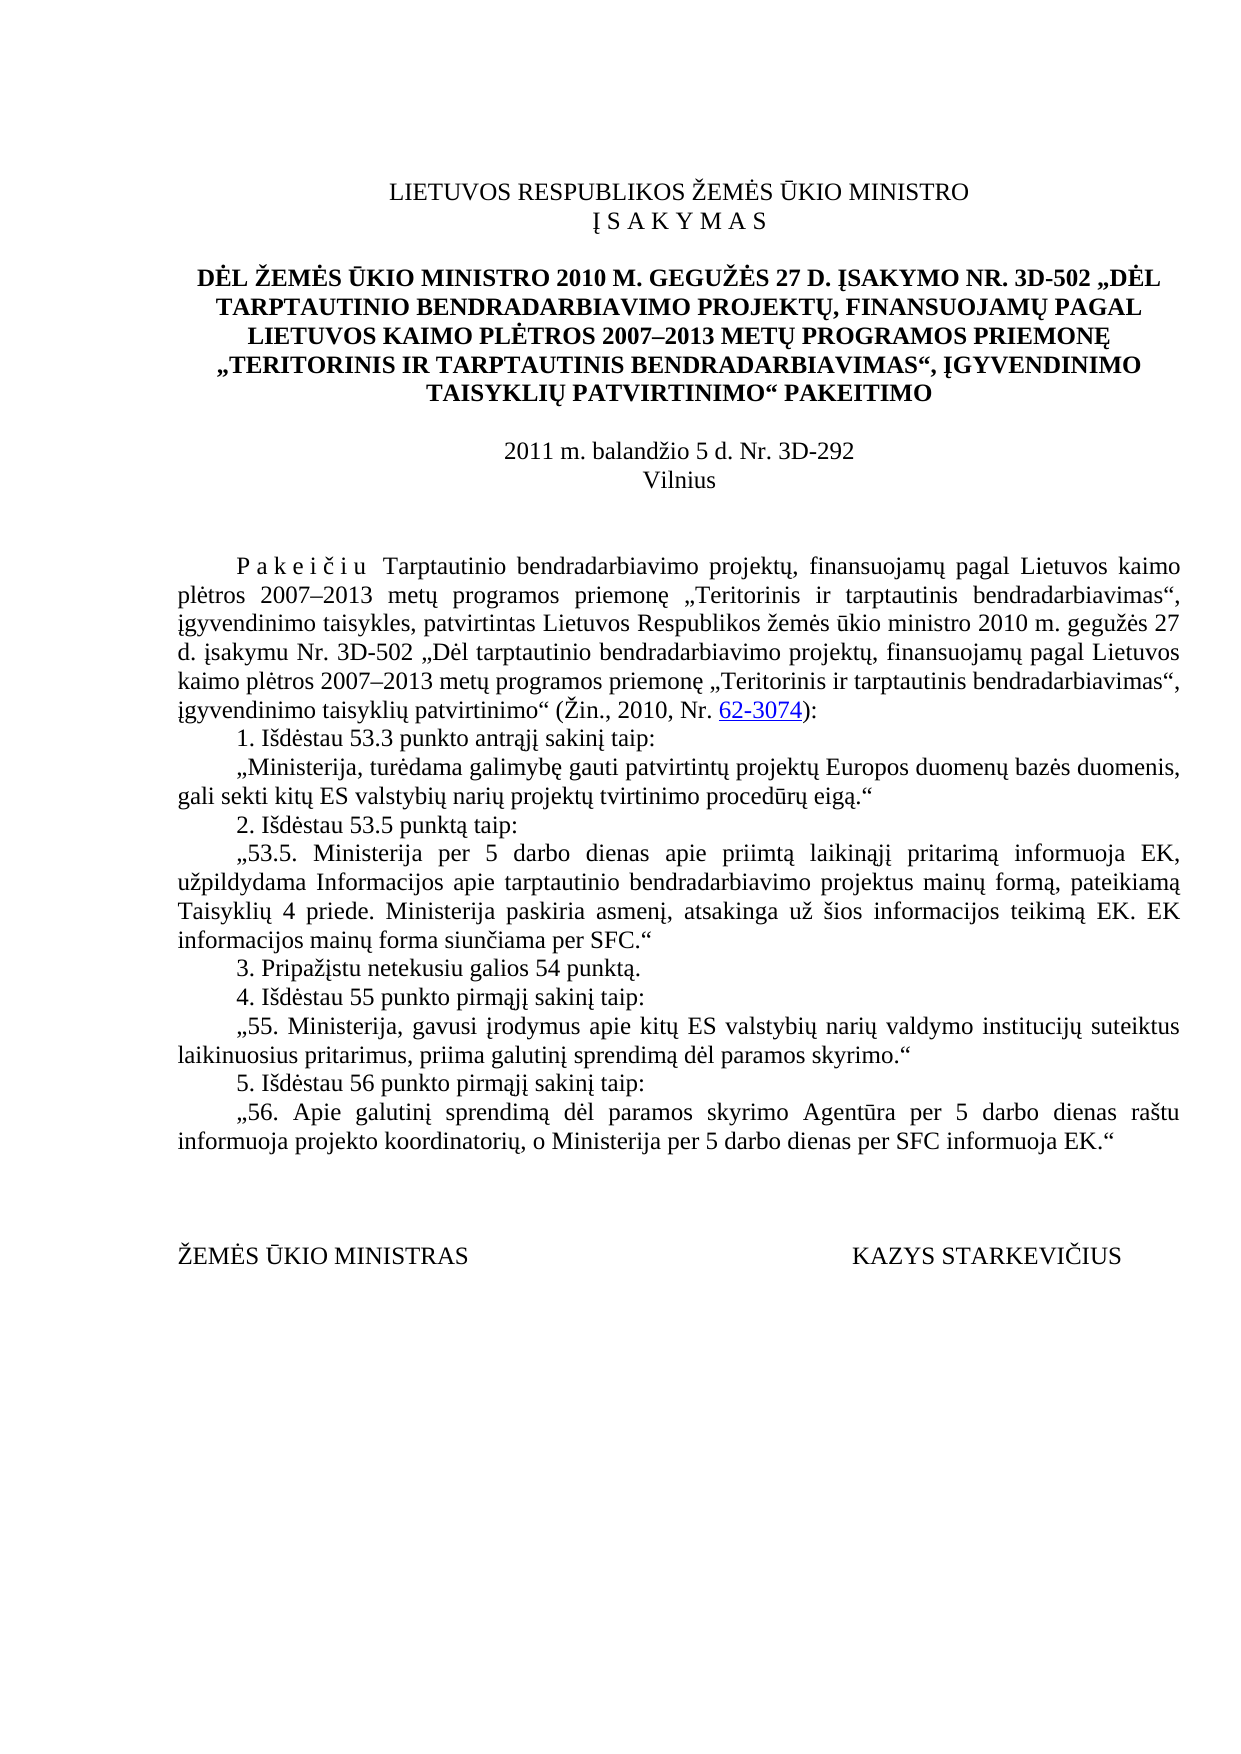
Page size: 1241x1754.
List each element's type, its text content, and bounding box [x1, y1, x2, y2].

text „55. Ministerija, gavusi įrodymus apie kitų ES valstybių narių valdymo institucijų suteiktus laikinuosius pritarimus, priima galutinį sprendimą dėl paramos skyrimo.“ [177, 1011, 1181, 1068]
text „56. Apie galutinį sprendimą dėl paramos skyrimo Agentūra per 5 darbo dienas raštu informuoja projekto koordinatorių, o Ministerija per 5 darbo dienas per SFC informuoja EK.“ [177, 1097, 1181, 1155]
text „53.5. Ministerija per 5 darbo dienas apie priimtą laikinąjį pritarimą informuoja EK, užpildydama Informacijos apie tarptautinio bendradarbiavimo projektus mainų formą, pateikiamą Taisyklių 4 priede. Ministerija paskiria asmenį, atsakinga už šios informacijos teikimą EK. EK informacijos mainų forma siunčiama per SFC.“ [177, 838, 1181, 953]
text ĮSAKYMAS [177, 206, 1181, 235]
text Žemės ūkio ministras Kazys Starkevičius [177, 1241, 1181, 1270]
text 1. Išdėstau 53.3 punkto antrąjį sakinį taip: [177, 723, 1181, 752]
text 2011 m. balandžio 5 d. Nr. 3D-292 [177, 436, 1181, 465]
text 4. Išdėstau 55 punkto pirmąjį sakinį taip: [177, 982, 1181, 1011]
text 3. Pripažįstu netekusiu galios 54 punktą. [177, 953, 1181, 982]
text DĖL ŽEMĖS ŪKIO MINISTRO 2010 M. GEGUŽĖS 27 D. ĮSAKYMO Nr. 3D-502 „DĖL TARPTAUTINIO BENDRADARBIAVIMO PROJEKTŲ, FINANSUOJAMŲ PAGAL LIETUVOS KAIMO PLĖTROS 2007–2013 METŲ PROGRAMOS PRIEMONĘ „TERITORINIS IR TARPTAUTINIS BENDRADARBIAVIMAS“, ĮGYVENDINIMO TAISYKLIŲ PATVIRTINIMO“ PAKEITIMO [177, 263, 1181, 407]
text LIETUVOS RESPUBLIKOS ŽEMĖS ŪKIO MINISTRO [177, 177, 1181, 206]
text Vilnius [177, 465, 1181, 493]
text Pakeičiu Tarptautinio bendradarbiavimo projektų, finansuojamų pagal Lietuvos kaimo plėtros 2007–2013 metų programos priemonę „Teritorinis ir tarptautinis bendradarbiavimas“, įgyvendinimo taisykles, patvirtintas Lietuvos Respublikos žemės ūkio ministro 2010 m. gegužės 27 d. įsakymu Nr. 3D-502 „Dėl tarptautinio bendradarbiavimo projektų, finansuojamų pagal Lietuvos kaimo plėtros 2007–2013 metų programos priemonę „Teritorinis ir tarptautinis bendradarbiavimas“, įgyvendinimo taisyklių patvirtinimo“ (Žin., 2010, Nr. 62-3074): [177, 551, 1181, 723]
text 5. Išdėstau 56 punkto pirmąjį sakinį taip: [177, 1068, 1181, 1097]
text 2. Išdėstau 53.5 punktą taip: [177, 810, 1181, 838]
text „Ministerija, turėdama galimybę gauti patvirtintų projektų Europos duomenų bazės duomenis, gali sekti kitų ES valstybių narių projektų tvirtinimo procedūrų eigą.“ [177, 752, 1181, 810]
